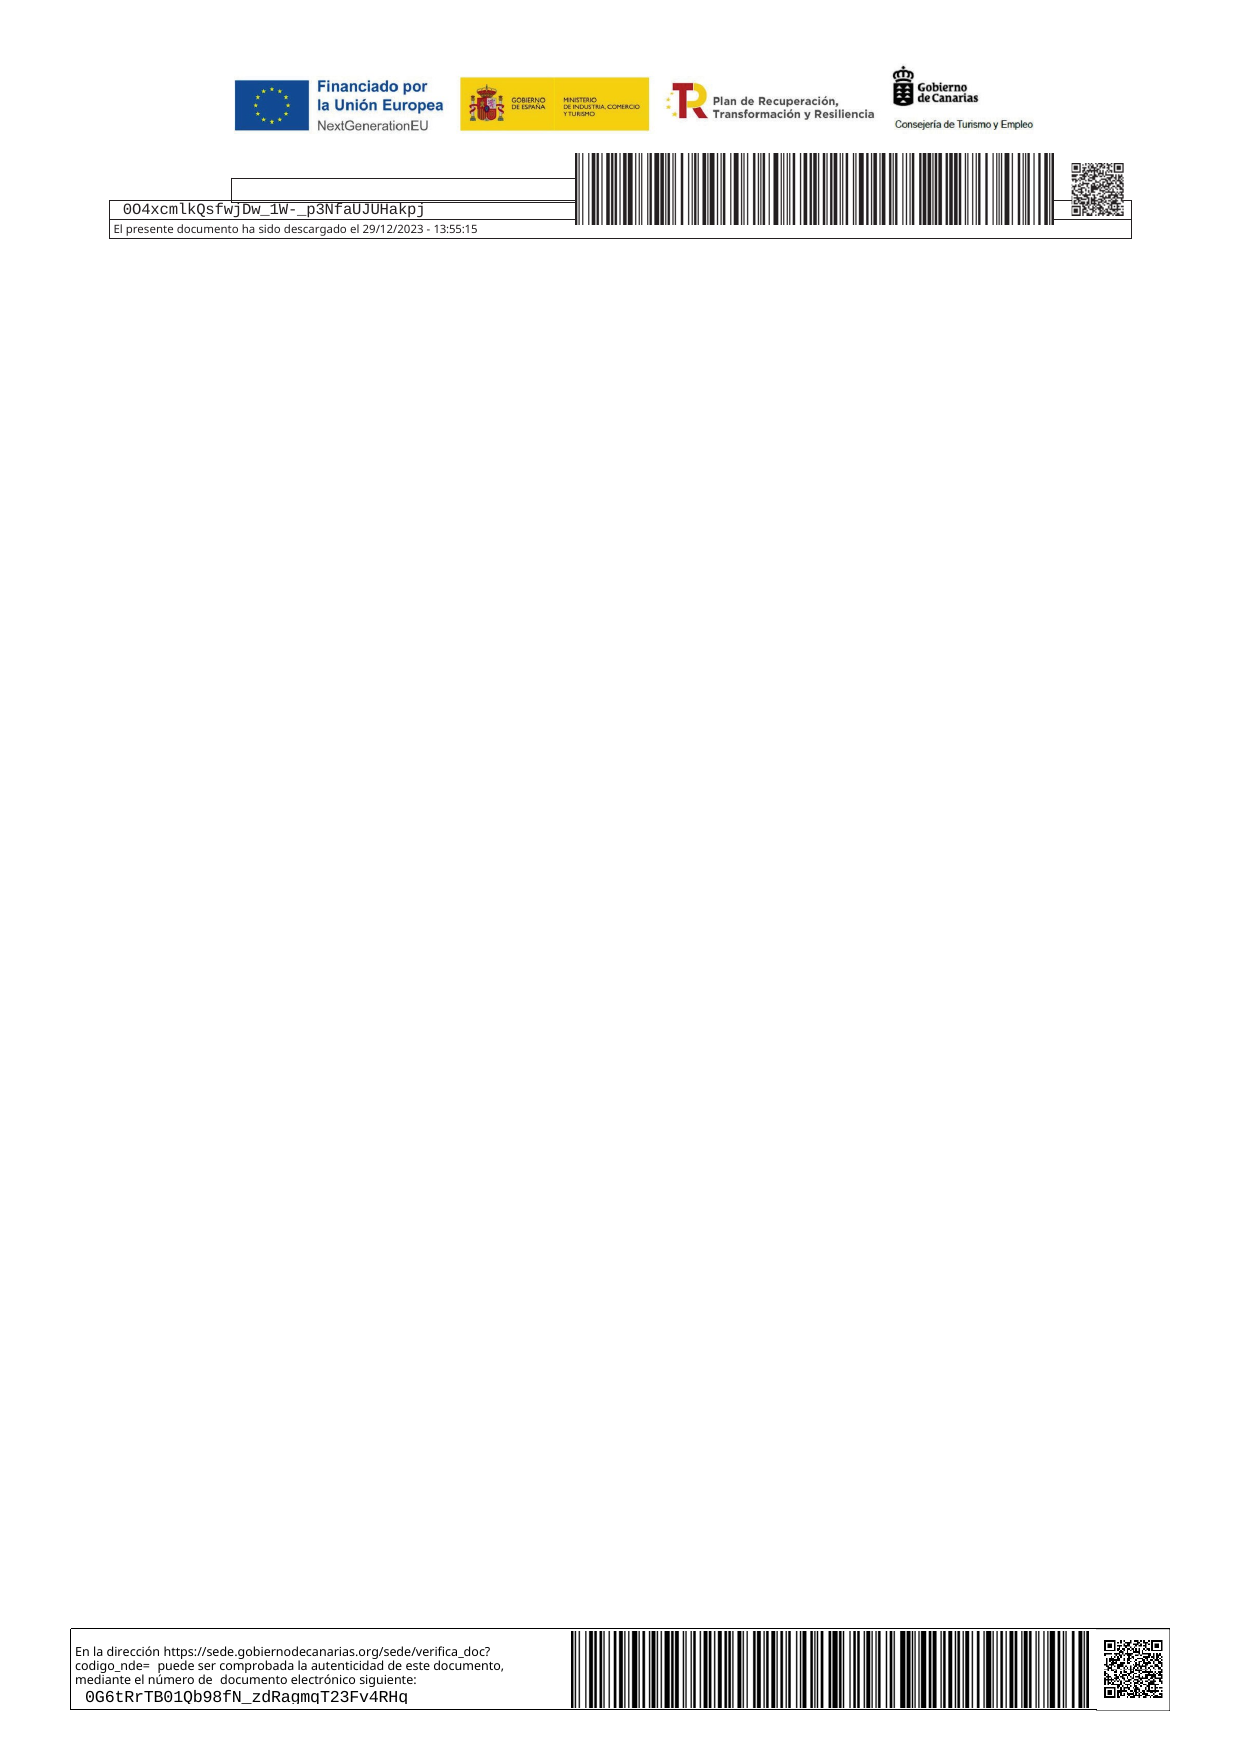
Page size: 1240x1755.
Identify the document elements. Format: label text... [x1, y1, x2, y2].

table_cell El presente documento ha sido descargado el 29/12/2023 - 13:55:15 [110, 220, 1131, 237]
table_cell 0O4xcmlkQsfwjDw_1W-_p3NfaUJUHakpj [110, 201, 575, 219]
